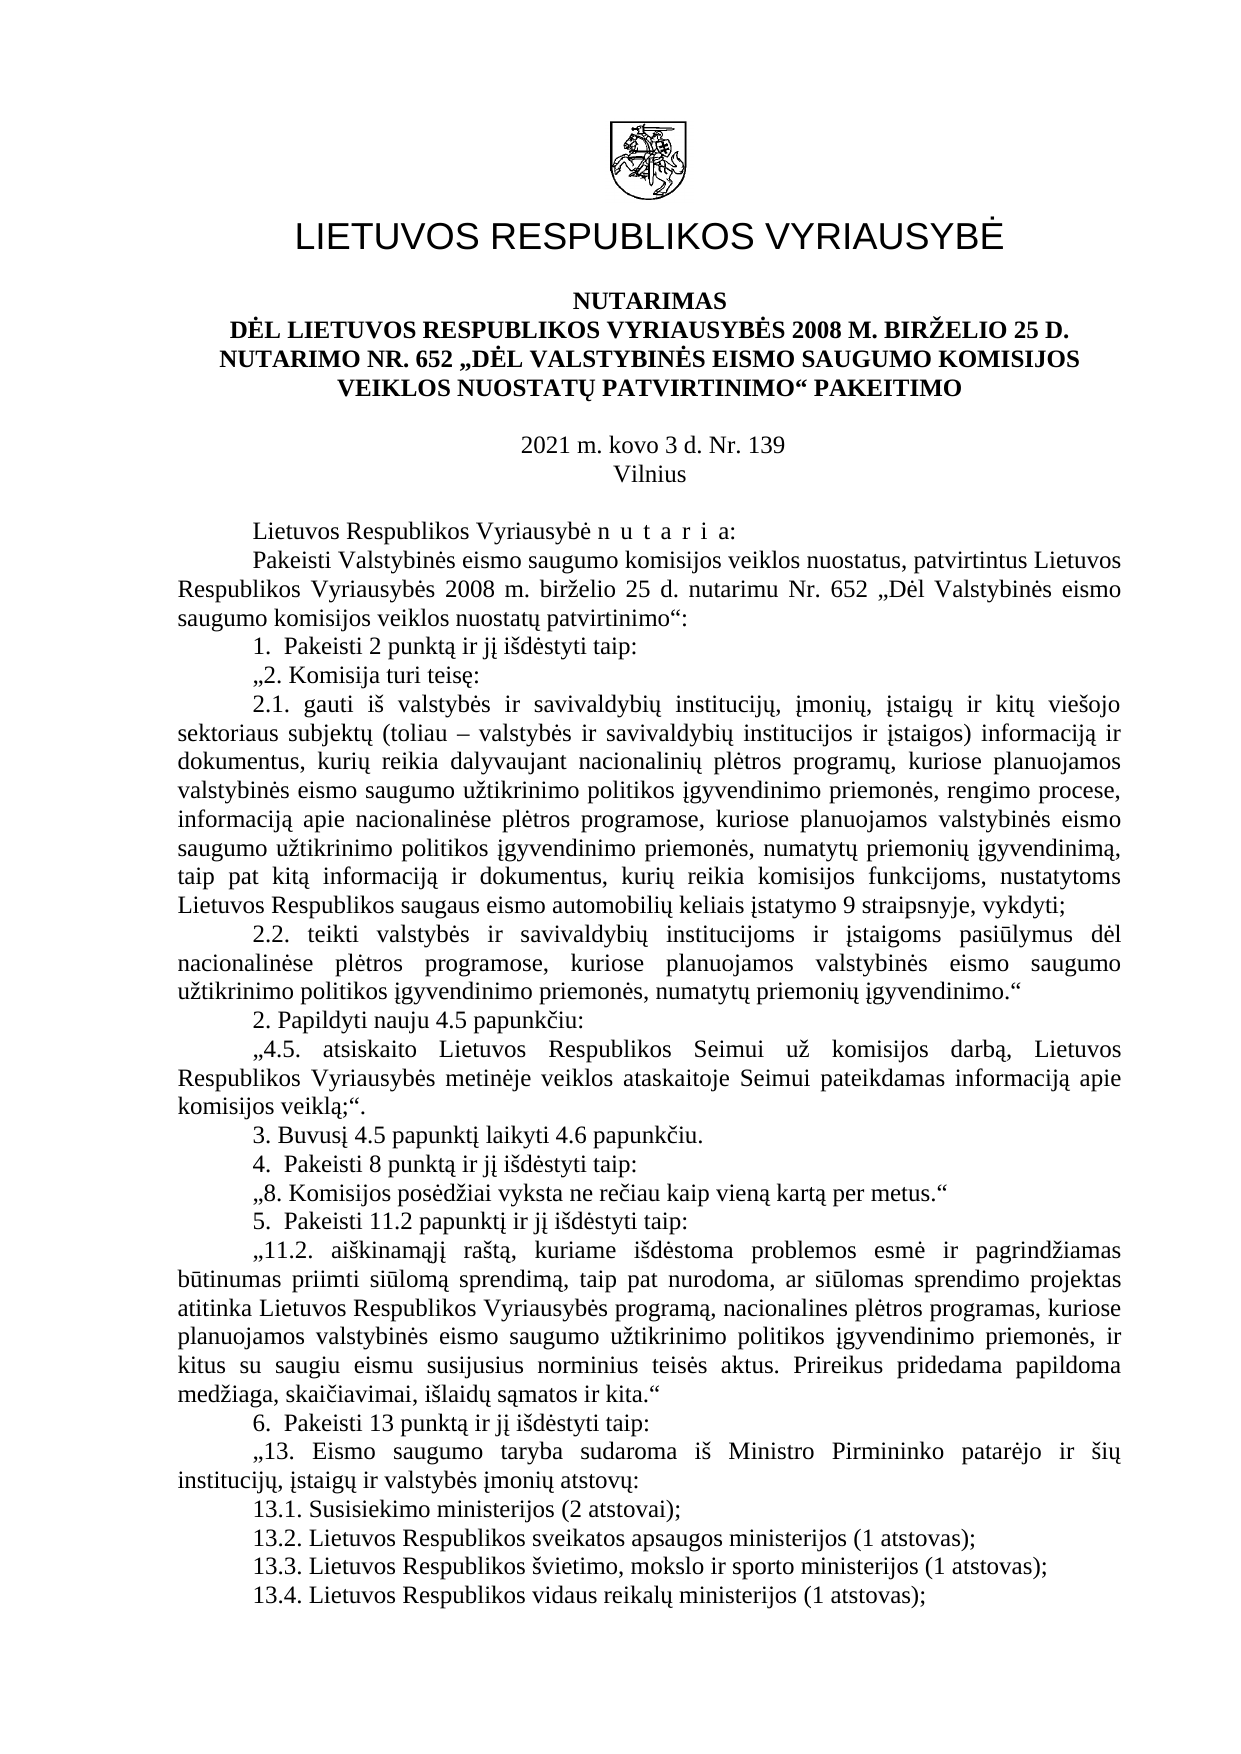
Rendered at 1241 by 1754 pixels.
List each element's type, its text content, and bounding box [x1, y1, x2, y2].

text Vilnius [177, 459, 1122, 488]
text 5. Pakeisti 11.2 papunktį ir jį išdėstyti taip: [177, 1206, 1122, 1235]
text 6. Pakeisti 13 punktą ir jį išdėstyti taip: [177, 1408, 1122, 1436]
text 13.2. Lietuvos Respublikos sveikatos apsaugos ministerijos (1 atstovas); [177, 1523, 1122, 1551]
text Pakeisti Valstybinės eismo saugumo komisijos veiklos nuostatus, patvirtintus Lietuvos Respublikos Vyriausybės 2008 m. birželio 25 d. nutarimu Nr. 652 „Dėl Valstybinės eismo saugumo komisijos veiklos nuostatų patvirtinimo“: [177, 545, 1122, 631]
text 2021 m. kovo 3 d. Nr. 139 [177, 430, 1122, 459]
text 2. Papildyti nauju 4.5 papunkčiu: [177, 1005, 1122, 1034]
text 13.1. Susisiekimo ministerijos (2 atstovai); [177, 1494, 1122, 1523]
text 2.1. gauti iš valstybės ir savivaldybių institucijų, įmonių, įstaigų ir kitų viešojo sektoriaus subjektų (toliau – valstybės ir savivaldybių institucijos ir įstaigos) informaciją ir dokumentus, kurių reikia dalyvaujant nacionalinių plėtros programų, kuriose planuojamos valstybinės eismo saugumo užtikrinimo politikos įgyvendinimo priemonės, rengimo procese, informaciją apie nacionalinėse plėtros programose, kuriose planuojamos valstybinės eismo saugumo užtikrinimo politikos įgyvendinimo priemonės, numatytų priemonių įgyvendinimą, taip pat kitą informaciją ir dokumentus, kurių reikia komisijos funkcijoms, nustatytoms Lietuvos Respublikos saugaus eismo automobilių keliais įstatymo 9 straipsnyje, vykdyti; [177, 689, 1122, 919]
text „11.2. aiškinamąjį raštą, kuriame išdėstoma problemos esmė ir pagrindžiamas būtinumas priimti siūlomą sprendimą, taip pat nurodoma, ar siūlomas sprendimo projektas atitinka Lietuvos Respublikos Vyriausybės programą, nacionalines plėtros programas, kuriose planuojamos valstybinės eismo saugumo užtikrinimo politikos įgyvendinimo priemonės, ir kitus su saugiu eismu susijusius norminius teisės aktus. Prireikus pridedama papildoma medžiaga, skaičiavimai, išlaidų sąmatos ir kita.“ [177, 1235, 1122, 1408]
text 1. Pakeisti 2 punktą ir jį išdėstyti taip: [177, 631, 1122, 660]
text 3. Buvusį 4.5 papunktį laikyti 4.6 papunkčiu. [177, 1120, 1122, 1149]
text „8. Komisijos posėdžiai vyksta ne rečiau kaip vieną kartą per metus.“ [177, 1178, 1122, 1206]
text 2.2. teikti valstybės ir savivaldybių institucijoms ir įstaigoms pasiūlymus dėl nacionalinėse plėtros programose, kuriose planuojamos valstybinės eismo saugumo užtikrinimo politikos įgyvendinimo priemonės, numatytų priemonių įgyvendinimo.“ [177, 919, 1122, 1005]
text DĖL LIETUVOS RESPUBLIKOS VYRIAUSYBĖS 2008 M. BIRŽELIO 25 D. NUTARIMO NR. 652 „DĖL VALSTYBINĖS EISMO SAUGUMO KOMISIJOS VEIKLOS NUOSTATŲ PATVIRTINIMO“ PAKEITIMO [177, 315, 1122, 401]
text Lietuvos Respublikos Vyriausybė nutaria: [177, 516, 1122, 545]
text „13. Eismo saugumo taryba sudaroma iš Ministro Pirmininko patarėjo ir šių institucijų, įstaigų ir valstybės įmonių atstovų: [177, 1436, 1122, 1494]
text 13.4. Lietuvos Respublikos vidaus reikalų ministerijos (1 atstovas); [177, 1580, 1122, 1609]
text „2. Komisija turi teisę: [177, 660, 1122, 689]
text nutarimas [177, 286, 1122, 315]
text „4.5. atsiskaito Lietuvos Respublikos Seimui už komisijos darbą, Lietuvos Respublikos Vyriausybės metinėje veiklos ataskaitoje Seimui pateikdamas informaciją apie komisijos veiklą;“. [177, 1034, 1122, 1120]
text 4. Pakeisti 8 punktą ir jį išdėstyti taip: [177, 1149, 1122, 1178]
text Lietuvos Respublikos Vyriausybė [177, 214, 1122, 258]
text 13.3. Lietuvos Respublikos švietimo, mokslo ir sporto ministerijos (1 atstovas); [177, 1551, 1122, 1580]
